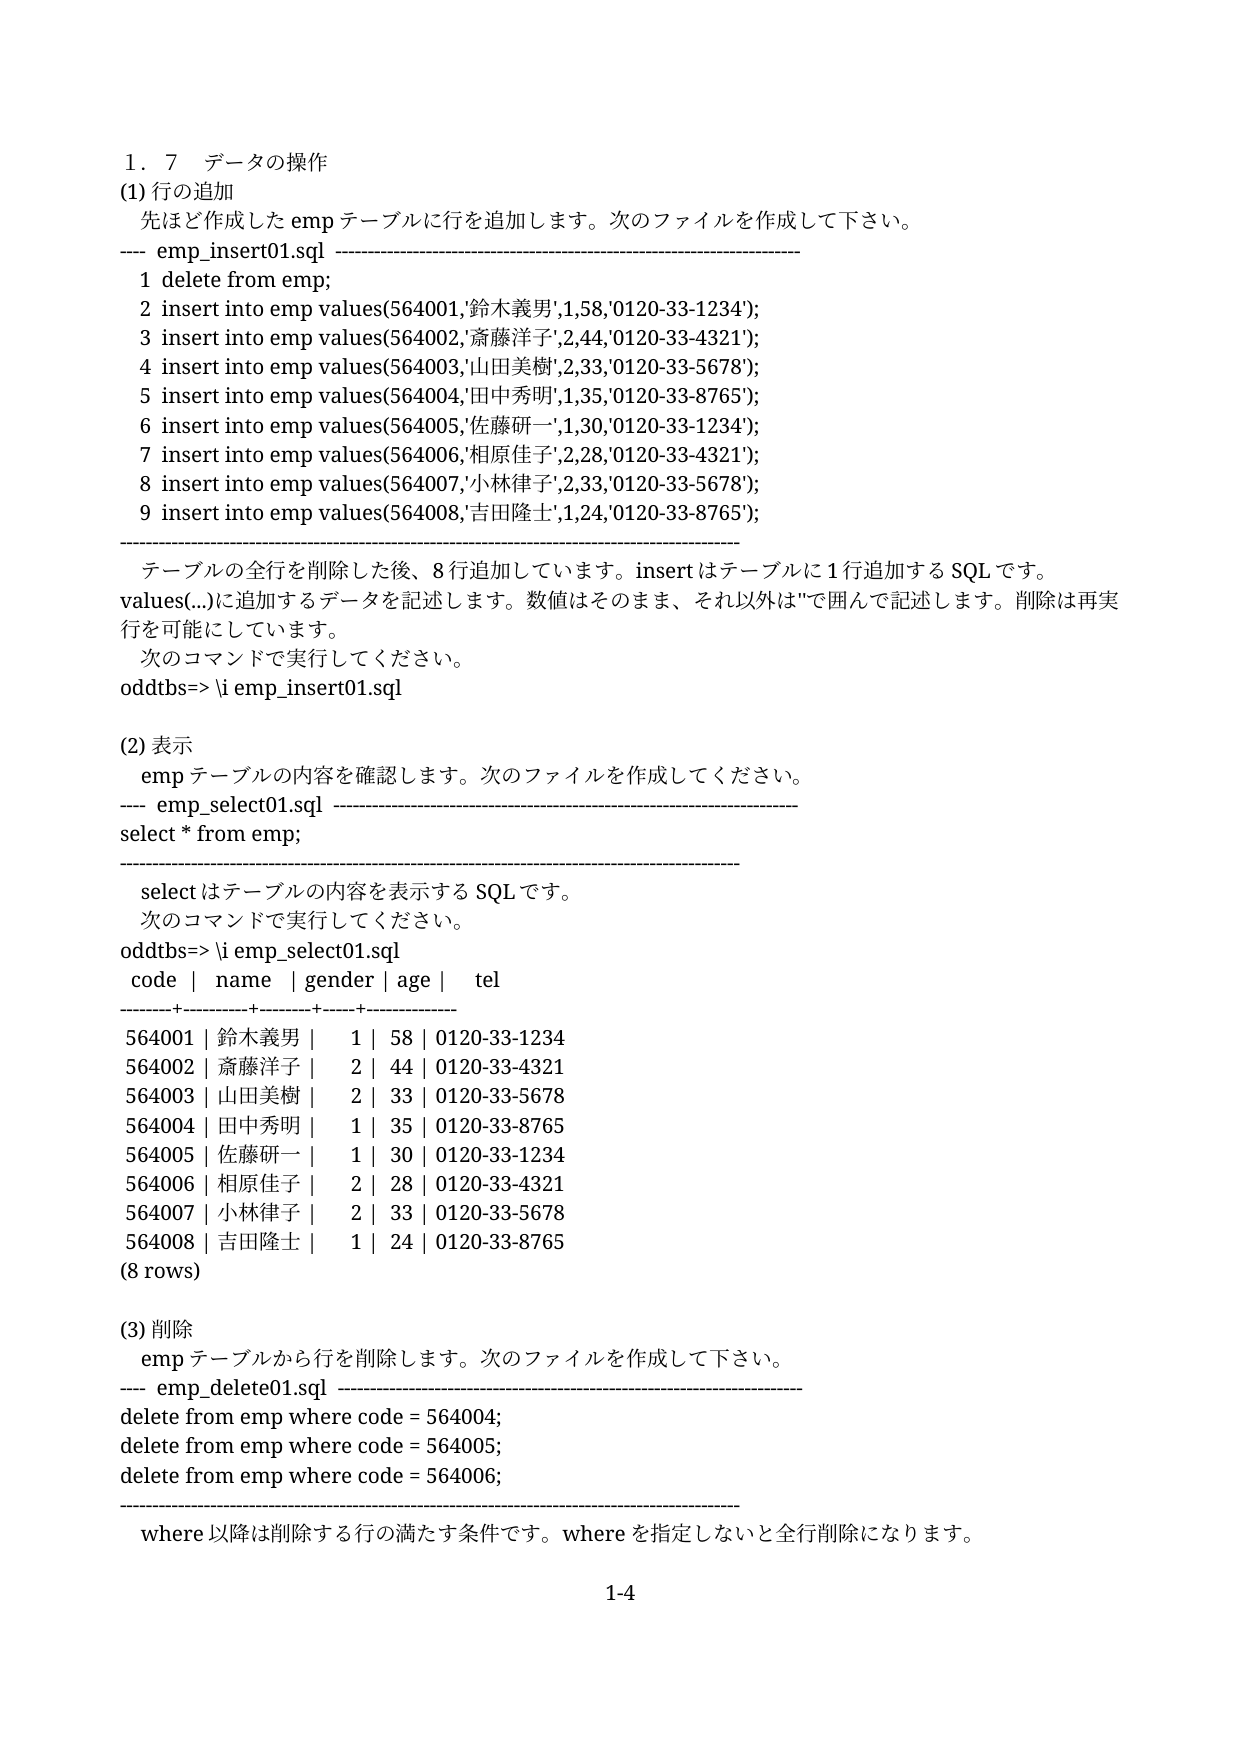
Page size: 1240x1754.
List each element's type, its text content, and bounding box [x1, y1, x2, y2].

text empテーブルの内容を確認します。次のファイルを作成してください。 [120, 760, 1120, 789]
text １．７ データの操作 [120, 147, 1120, 176]
text select * from emp; [120, 818, 1120, 847]
text ---- emp_delete01.sql ------------------------------------------------------------------------ [120, 1372, 1120, 1401]
text 564008 | 吉田隆士 | 1 | 24 | 0120-33-8765 [120, 1226, 1120, 1256]
text delete from emp where code = 564004; [120, 1401, 1120, 1431]
text oddtbs=> \i emp_insert01.sql [120, 672, 1120, 701]
text 564005 | 佐藤研一 | 1 | 30 | 0120-33-1234 [120, 1139, 1120, 1168]
list insert into emp values(564001,'鈴木義男',1,58,'0120-33-1234'); [120, 293, 1120, 322]
text (2) 表示 [120, 731, 1120, 760]
list insert into emp values(564004,'田中秀明',1,35,'0120-33-8765'); [120, 381, 1120, 410]
text 次のコマンドで実行してください。 [120, 643, 1120, 672]
text 次のコマンドで実行してください。 [120, 906, 1120, 935]
text 564003 | 山田美樹 | 2 | 33 | 0120-33-5678 [120, 1081, 1120, 1110]
text 564007 | 小林律子 | 2 | 33 | 0120-33-5678 [120, 1197, 1120, 1226]
text ---- emp_select01.sql ------------------------------------------------------------------------ [120, 789, 1120, 818]
text ------------------------------------------------------------------------------------------------ [120, 526, 1120, 556]
text selectはテーブルの内容を表示するSQLです。 [120, 876, 1120, 906]
list insert into emp values(564008,'吉田隆士',1,24,'0120-33-8765'); [120, 497, 1120, 526]
text 564004 | 田中秀明 | 1 | 35 | 0120-33-8765 [120, 1110, 1120, 1139]
list insert into emp values(564006,'相原佳子',2,28,'0120-33-4321'); [120, 439, 1120, 468]
list insert into emp values(564002,'斎藤洋子',2,44,'0120-33-4321'); [120, 322, 1120, 351]
list insert into emp values(564005,'佐藤研一',1,30,'0120-33-1234'); [120, 410, 1120, 439]
text code | name | gender | age | tel [120, 964, 1120, 993]
list insert into emp values(564007,'小林律子',2,33,'0120-33-5678'); [120, 468, 1120, 497]
text delete from emp where code = 564006; [120, 1460, 1120, 1489]
text (1) 行の追加 [120, 176, 1120, 206]
text 564001 | 鈴木義男 | 1 | 58 | 0120-33-1234 [120, 1022, 1120, 1051]
text 先ほど作成したempテーブルに行を追加します。次のファイルを作成して下さい。 [120, 206, 1120, 235]
text --------+----------+--------+-----+-------------- [120, 993, 1120, 1022]
list delete from emp; [120, 264, 1120, 293]
text oddtbs=> \i emp_select01.sql [120, 935, 1120, 964]
text ------------------------------------------------------------------------------------------------ [120, 1489, 1120, 1518]
text where以降は削除する行の満たす条件です。whereを指定しないと全行削除になります。 [120, 1518, 1120, 1547]
list insert into emp values(564003,'山田美樹',2,33,'0120-33-5678'); [120, 351, 1120, 381]
text (8 rows) [120, 1256, 1120, 1285]
text (3) 削除 [120, 1314, 1120, 1343]
text ------------------------------------------------------------------------------------------------ [120, 847, 1120, 876]
text 564006 | 相原佳子 | 2 | 28 | 0120-33-4321 [120, 1168, 1120, 1197]
text ---- emp_insert01.sql ------------------------------------------------------------------------ [120, 235, 1120, 264]
text 564002 | 斎藤洋子 | 2 | 44 | 0120-33-4321 [120, 1051, 1120, 1081]
text delete from emp where code = 564005; [120, 1431, 1120, 1460]
text empテーブルから行を削除します。次のファイルを作成して下さい。 [120, 1343, 1120, 1372]
text テーブルの全行を削除した後、8行追加しています。insertはテーブルに1行追加するSQLです。values(...)に追加するデータを記述します。数値はそのまま、それ以外は''で囲んで記述します。削除は再実行を可能にしています。 [120, 556, 1120, 643]
